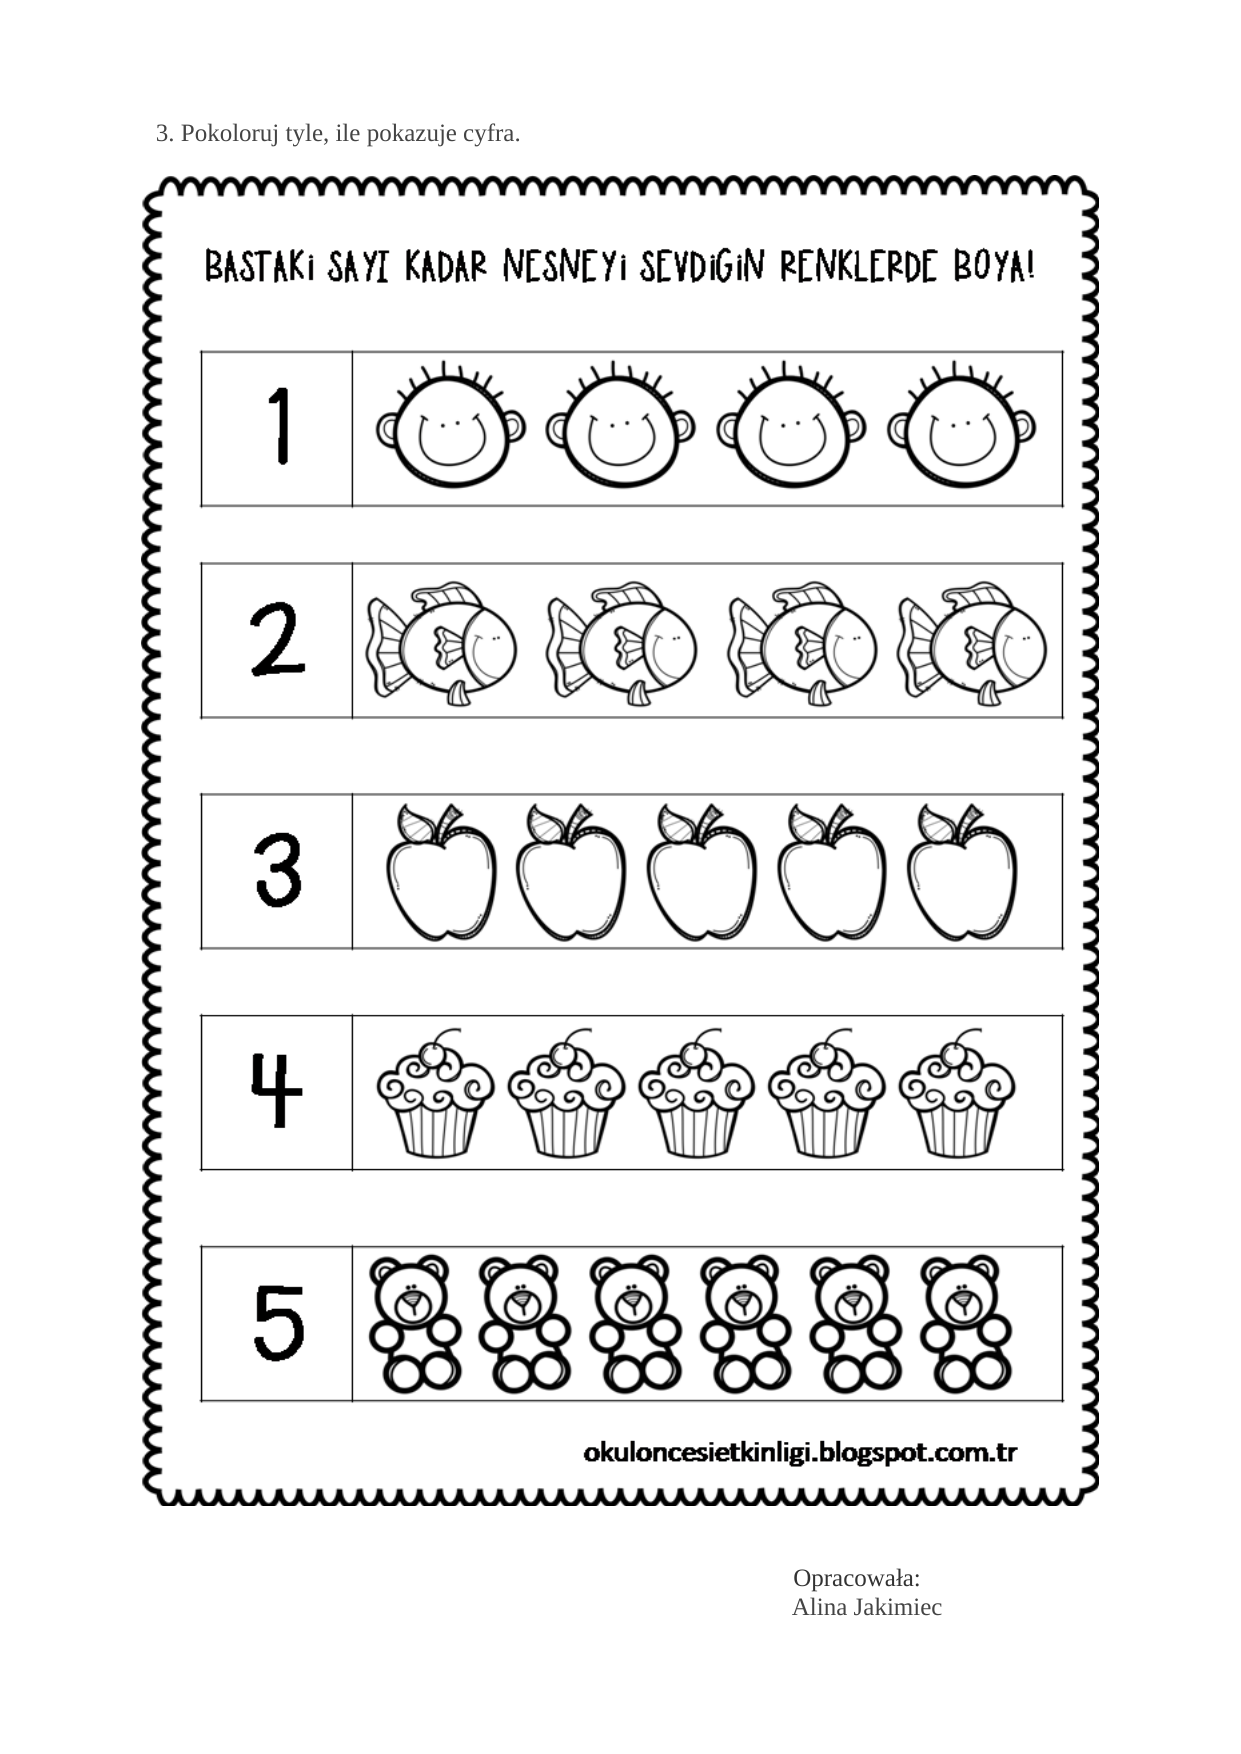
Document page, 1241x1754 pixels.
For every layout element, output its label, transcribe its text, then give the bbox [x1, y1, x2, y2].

text Alina Jakimiec [118, 1592, 1122, 1621]
text Opracowała: [118, 1563, 1122, 1592]
list 3. Pokoloruj tyle, ile pokazuje cyfra. [118, 118, 1122, 147]
